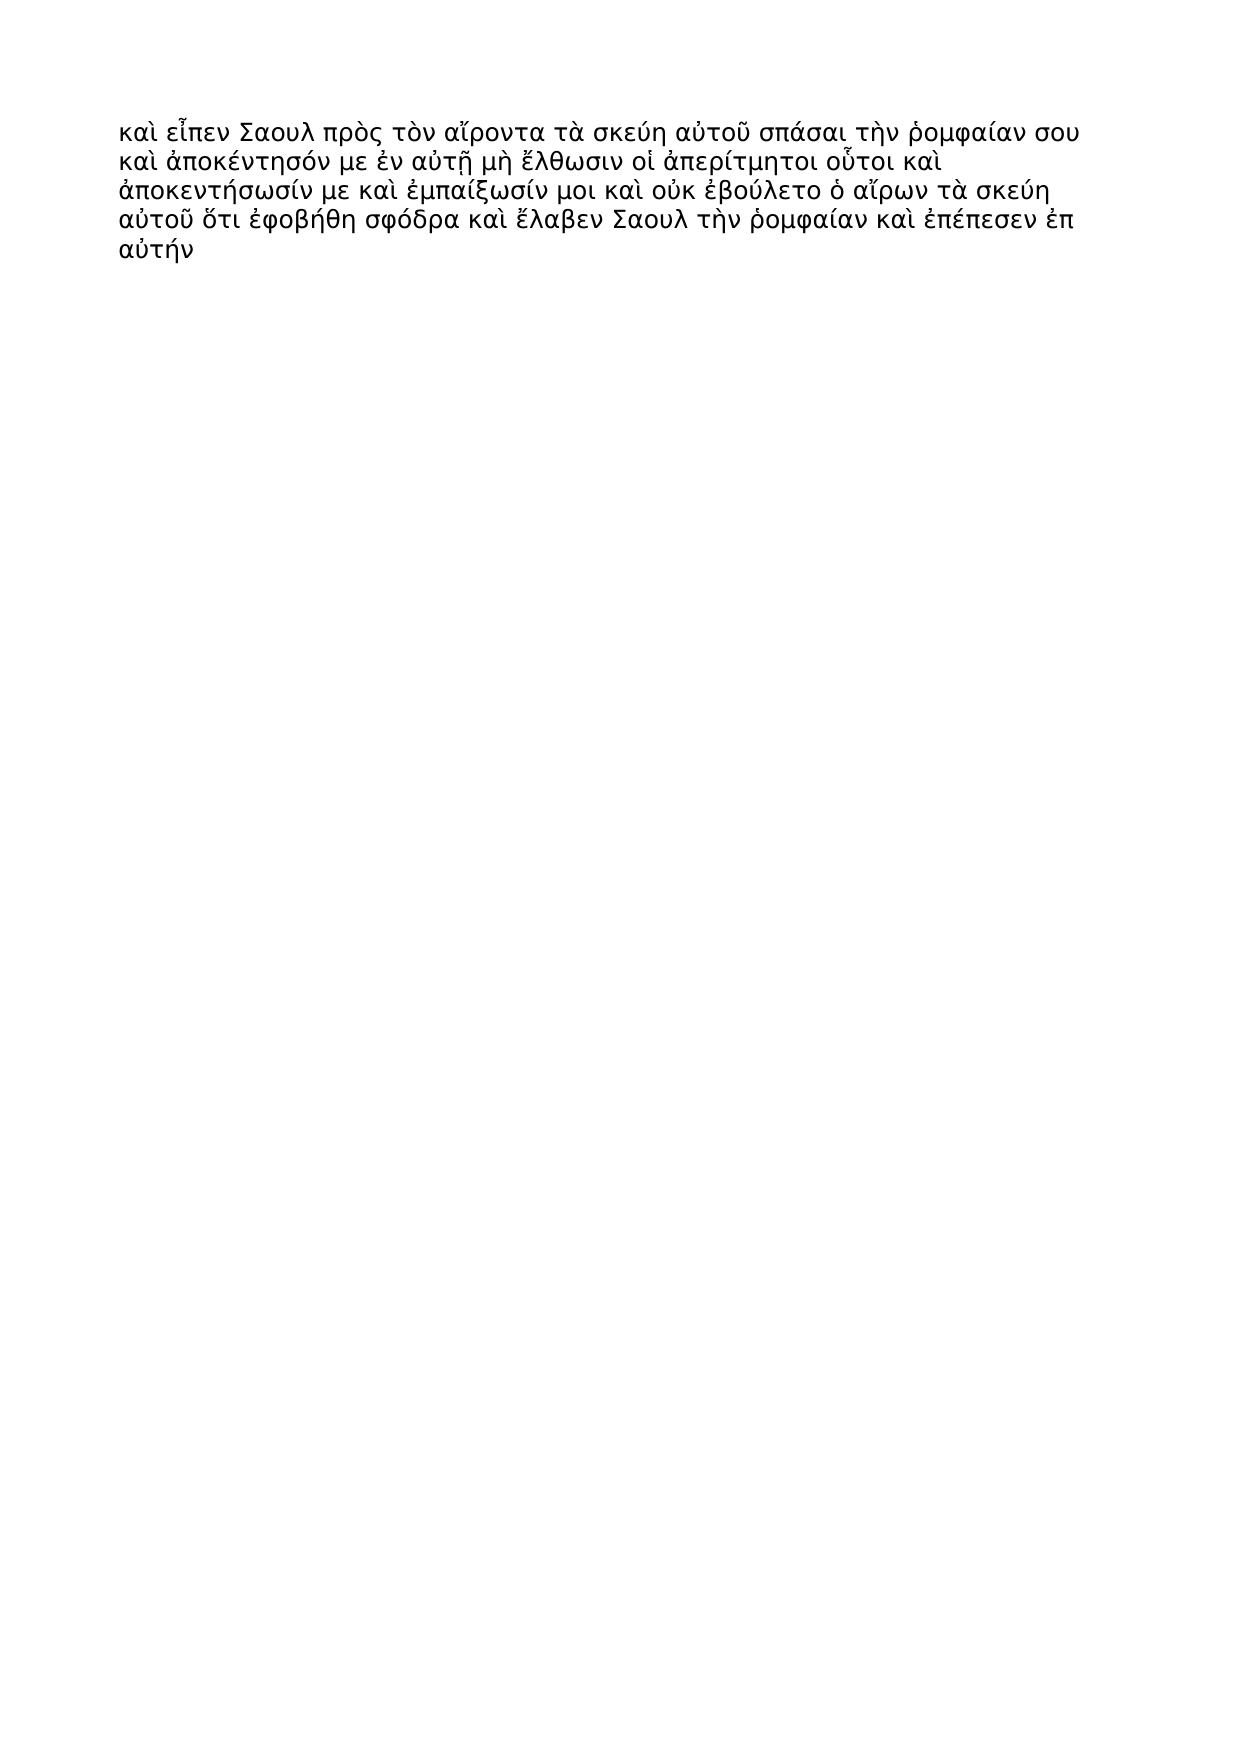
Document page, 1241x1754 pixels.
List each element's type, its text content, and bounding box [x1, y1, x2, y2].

text καὶ εἶπεν Σαουλ πρὸς τὸν αἴροντα τὰ σκεύη αὐτοῦ σπάσαι τὴν ῥομφαίαν σου καὶ ἀποκέντησόν με ἐν αὐτῇ μὴ ἔλθωσιν οἱ ἀπερίτμητοι οὗτοι καὶ ἀποκεντήσωσίν με καὶ ἐμπαίξωσίν μοι καὶ οὐκ ἐβούλετο ὁ αἴρων τὰ σκεύη αὐτοῦ ὅτι ἐφοβήθη σφόδρα καὶ ἔλαβεν Σαουλ τὴν ῥομφαίαν καὶ ἐπέπεσεν ἐπ αὐτήν [118, 118, 1122, 264]
